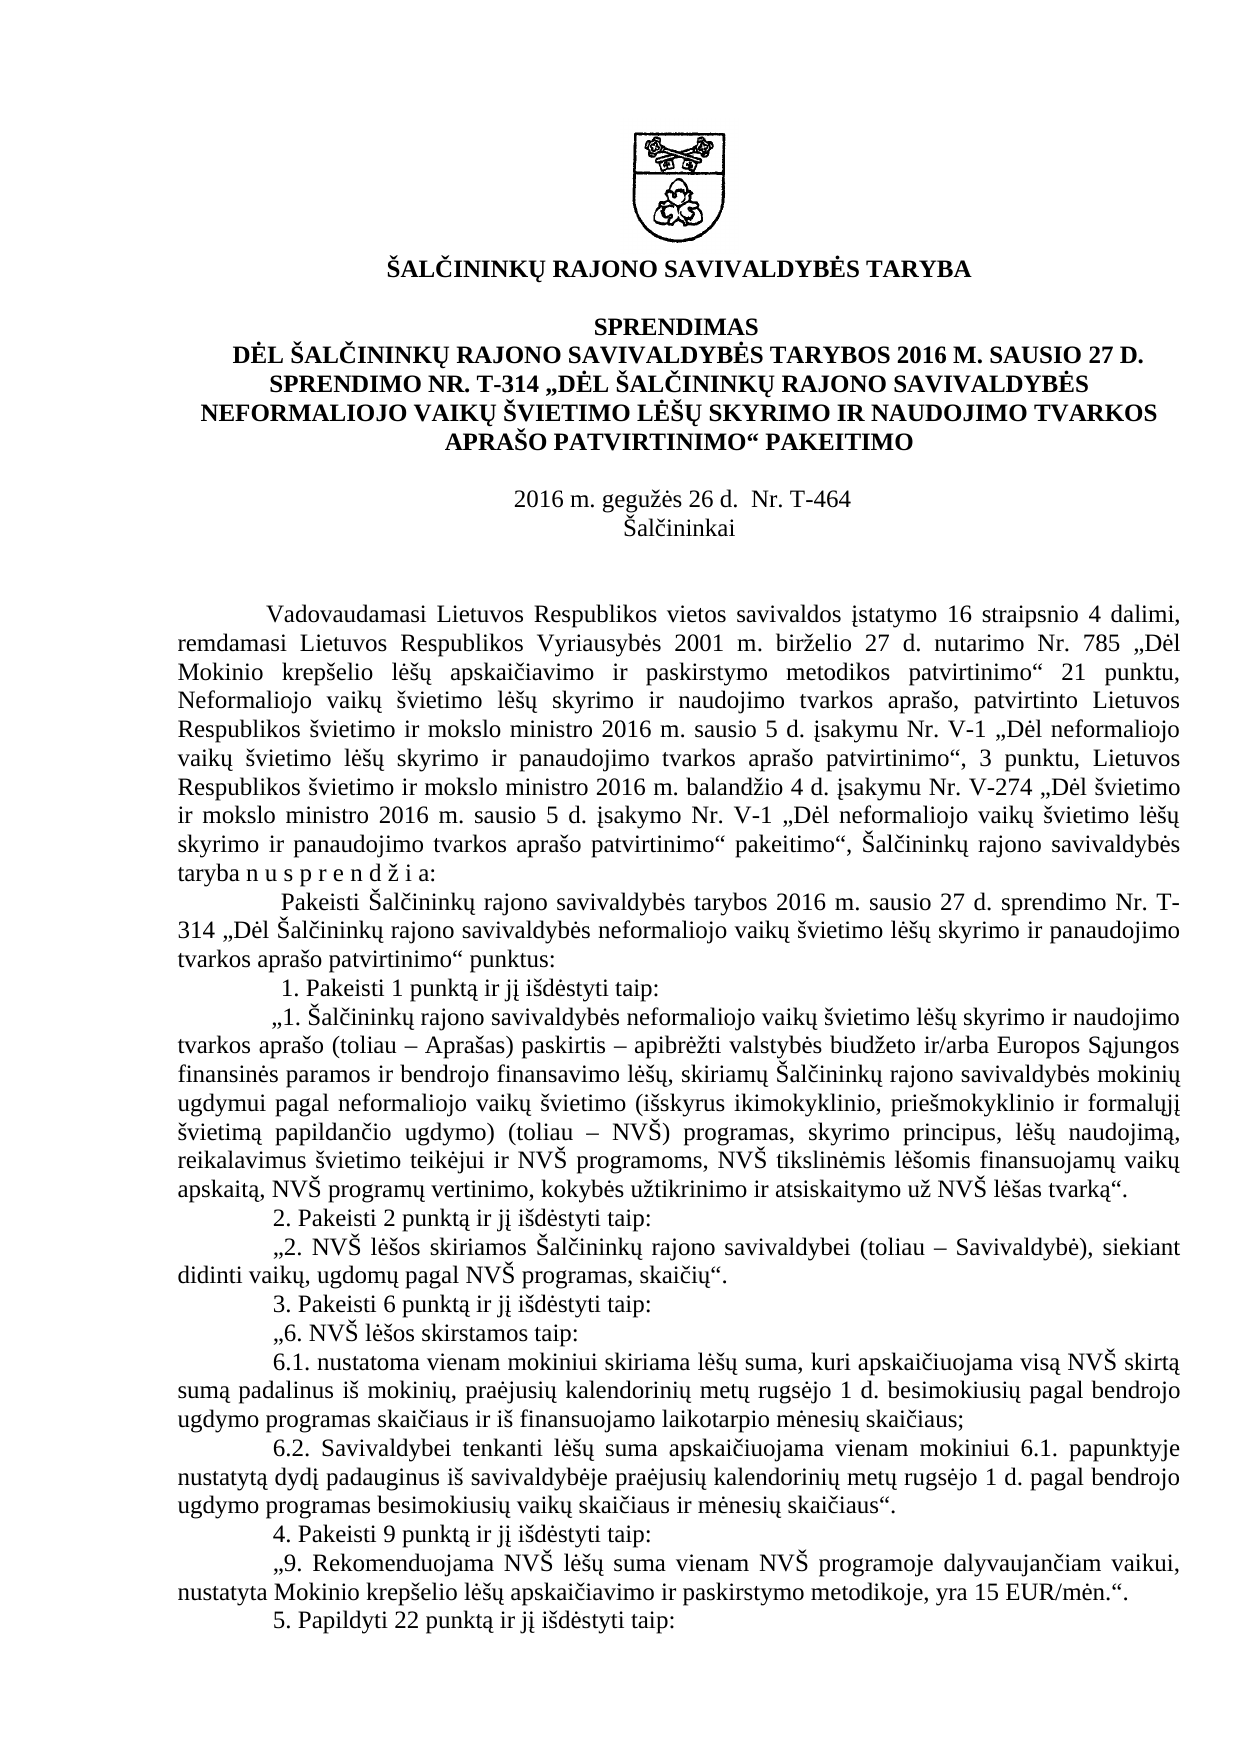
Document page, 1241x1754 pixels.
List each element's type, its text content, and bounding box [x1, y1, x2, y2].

text ŠALČININKŲ RAJONO SAVIVALDYBĖS TARYBA [177, 254, 1181, 283]
text 5. Papildyti 22 punktą ir jį išdėstyti taip: [177, 1605, 1181, 1634]
text Šalčininkai [177, 513, 1181, 542]
text Vadovaudamasi Lietuvos Respublikos vietos savivaldos įstatymo 16 straipsnio 4 dalimi, remdamasi Lietuvos Respublikos Vyriausybės 2001 m. birželio 27 d. nutarimo Nr. 785 „Dėl Mokinio krepšelio lėšų apskaičiavimo ir paskirstymo metodikos patvirtinimo“ 21 punktu, Neformaliojo vaikų švietimo lėšų skyrimo ir naudojimo tvarkos aprašo, patvirtinto Lietuvos Respublikos švietimo ir mokslo ministro 2016 m. sausio 5 d. įsakymu Nr. V-1 „Dėl neformaliojo vaikų švietimo lėšų skyrimo ir panaudojimo tvarkos aprašo patvirtinimo“, 3 punktu, Lietuvos Respublikos švietimo ir mokslo ministro 2016 m. balandžio 4 d. įsakymu Nr. V-274 „Dėl švietimo ir mokslo ministro 2016 m. sausio 5 d. įsakymo Nr. V-1 „Dėl neformaliojo vaikų švietimo lėšų skyrimo ir panaudojimo tvarkos aprašo patvirtinimo“ pakeitimo“, Šalčininkų rajono savivaldybės taryba n u s p r e n d ž i a: [177, 599, 1181, 887]
text 2. Pakeisti 2 punktą ir jį išdėstyti taip: [177, 1203, 1181, 1232]
text 3. Pakeisti 6 punktą ir jį išdėstyti taip: [177, 1289, 1181, 1318]
text Pakeisti Šalčininkų rajono savivaldybės tarybos 2016 m. sausio 27 d. sprendimo Nr. T-314 „Dėl Šalčininkų rajono savivaldybės neformaliojo vaikų švietimo lėšų skyrimo ir panaudojimo tvarkos aprašo patvirtinimo“ punktus: [177, 887, 1181, 973]
text 2016 m. gegužės 26 d. Nr. T-464 [177, 484, 1181, 513]
text „6. NVŠ lėšos skirstamos taip: [177, 1318, 1181, 1347]
text 6.1. nustatoma vienam mokiniui skiriama lėšų suma, kuri apskaičiuojama visą NVŠ skirtą sumą padalinus iš mokinių, praėjusių kalendorinių metų rugsėjo 1 d. besimokiusių pagal bendrojo ugdymo programas skaičiaus ir iš finansuojamo laikotarpio mėnesių skaičiaus; [177, 1347, 1181, 1433]
text SPRENDIMAS [177, 312, 1181, 340]
text „1. Šalčininkų rajono savivaldybės neformaliojo vaikų švietimo lėšų skyrimo ir naudojimo tvarkos aprašo (toliau – Aprašas) paskirtis – apibrėžti valstybės biudžeto ir/arba Europos Sąjungos finansinės paramos ir bendrojo finansavimo lėšų, skiriamų Šalčininkų rajono savivaldybės mokinių ugdymui pagal neformaliojo vaikų švietimo (išskyrus ikimokyklinio, priešmokyklinio ir formalųjį švietimą papildančio ugdymo) (toliau – NVŠ) programas, skyrimo principus, lėšų naudojimą, reikalavimus švietimo teikėjui ir NVŠ programoms, NVŠ tikslinėmis lėšomis finansuojamų vaikų apskaitą, NVŠ programų vertinimo, kokybės užtikrinimo ir atsiskaitymo už NVŠ lėšas tvarką“. [177, 1002, 1181, 1203]
text DĖL ŠALČININKŲ RAJONO SAVIVALDYBĖS TARYBOS 2016 M. SAUSIO 27 D. SPRENDIMO NR. T-314 „DĖL ŠALČININKŲ RAJONO SAVIVALDYBĖS NEFORMALIOJO VAIKŲ ŠVIETIMO LĖŠŲ SKYRIMO IR NAUDOJIMO TVARKOS APRAŠO PATVIRTINIMO“ PAKEITIMO [177, 340, 1181, 455]
text 4. Pakeisti 9 punktą ir jį išdėstyti taip: [177, 1519, 1181, 1548]
text 1. Pakeisti 1 punktą ir jį išdėstyti taip: [177, 973, 1181, 1002]
text „2. NVŠ lėšos skiriamos Šalčininkų rajono savivaldybei (toliau – Savivaldybė), siekiant didinti vaikų, ugdomų pagal NVŠ programas, skaičių“. [177, 1232, 1181, 1289]
text 6.2. Savivaldybei tenkanti lėšų suma apskaičiuojama vienam mokiniui 6.1. papunktyje nustatytą dydį padauginus iš savivaldybėje praėjusių kalendorinių metų rugsėjo 1 d. pagal bendrojo ugdymo programas besimokiusių vaikų skaičiaus ir mėnesių skaičiaus“. [177, 1433, 1181, 1519]
text „9. Rekomenduojama NVŠ lėšų suma vienam NVŠ programoje dalyvaujančiam vaikui, nustatyta Mokinio krepšelio lėšų apskaičiavimo ir paskirstymo metodikoje, yra 15 EUR/mėn.“. [177, 1548, 1181, 1605]
